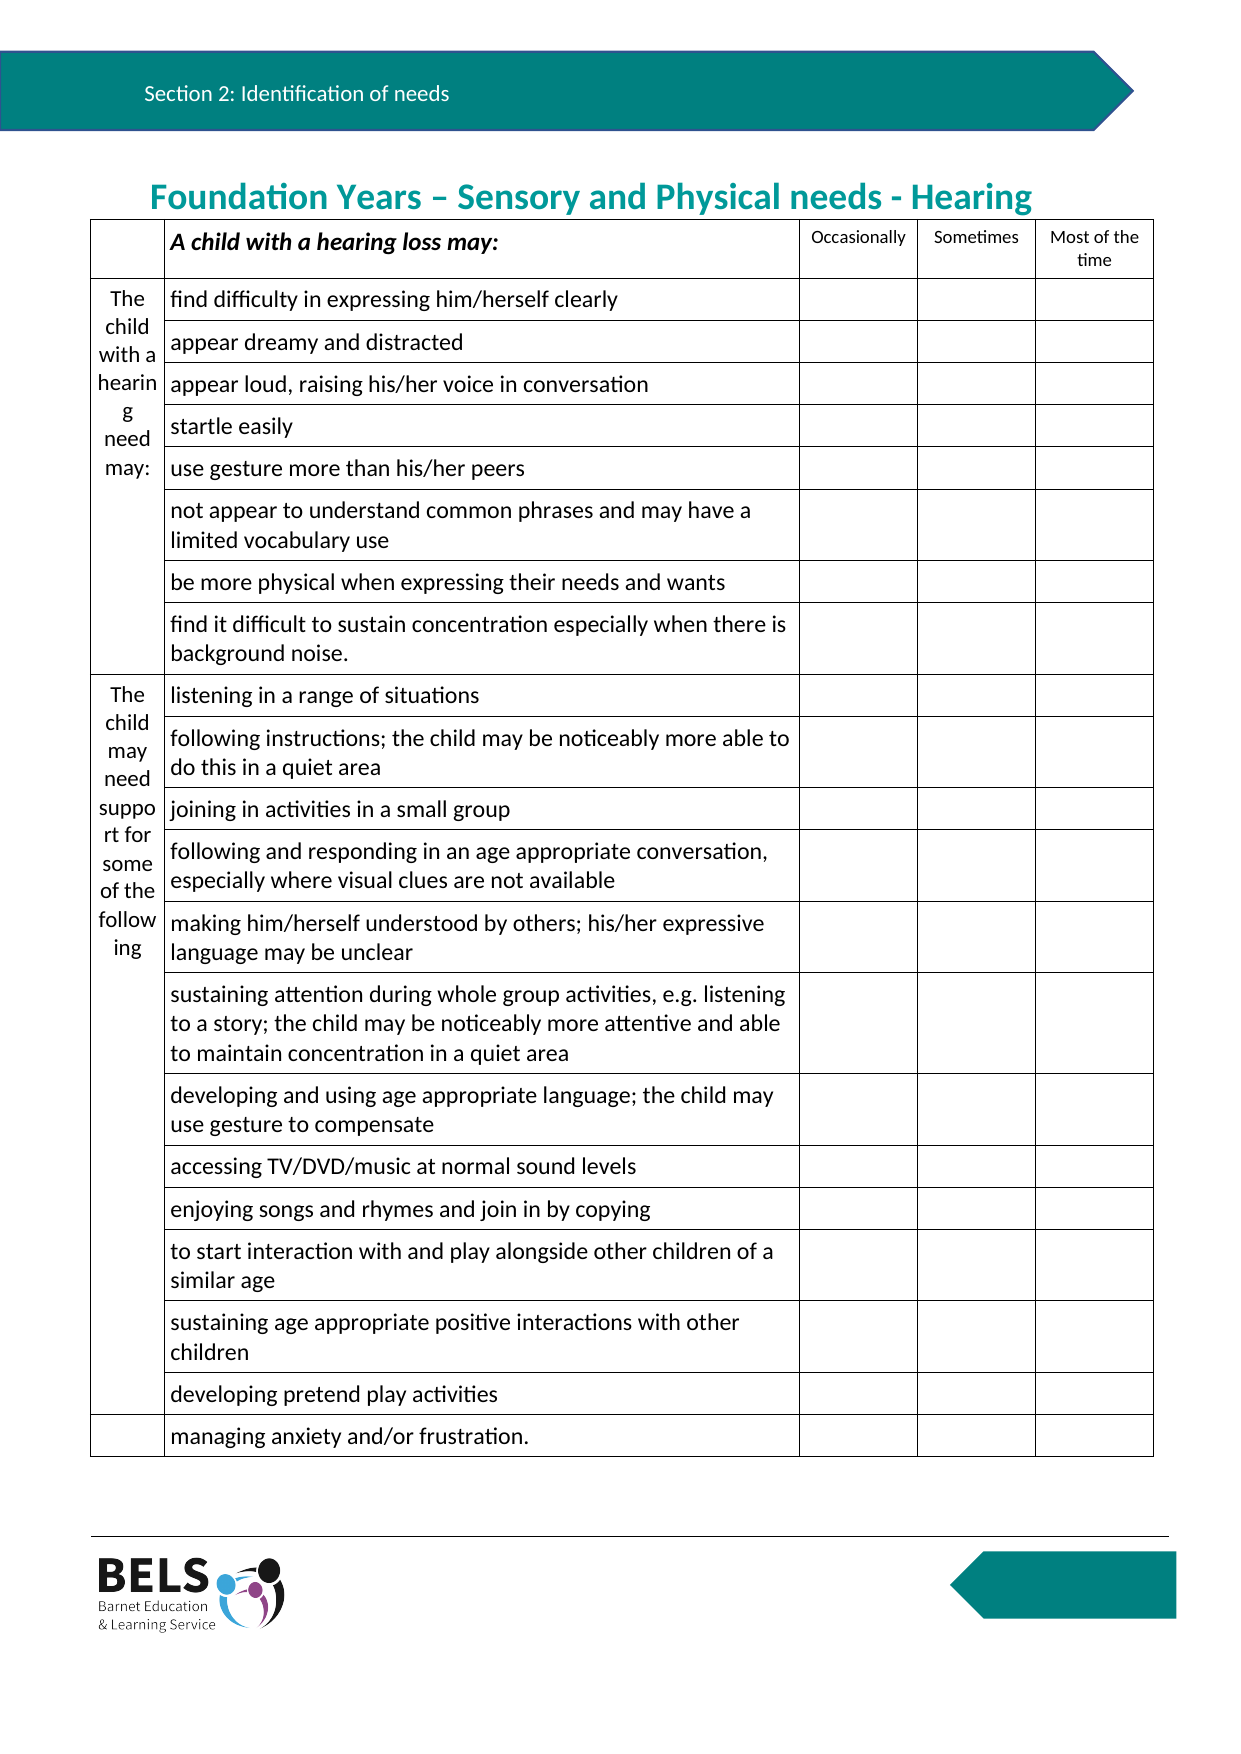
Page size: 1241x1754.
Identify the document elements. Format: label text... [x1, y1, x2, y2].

table_header [91, 220, 164, 277]
table_cell [1036, 1373, 1153, 1414]
table_cell [800, 1074, 917, 1144]
table_cell be more physical when expressing their needs and wants [165, 561, 799, 602]
table_cell [918, 603, 1035, 673]
table_cell [918, 1415, 1035, 1456]
table_cell [918, 561, 1035, 602]
table_cell to start interaction with and play alongside other children of a similar age [165, 1230, 799, 1300]
table_cell developing and using age appropriate language; the child may use gesture to compensate [165, 1074, 799, 1144]
table_cell [1036, 1146, 1153, 1187]
table_cell [1036, 363, 1153, 404]
table_cell [800, 490, 917, 560]
table_cell sustaining age appropriate positive interactions with other children [165, 1301, 799, 1372]
table_cell [918, 279, 1035, 320]
table_cell [800, 973, 917, 1073]
table_cell [1036, 675, 1153, 716]
table_cell accessing TV/DVD/music at normal sound levels [165, 1146, 799, 1187]
table_cell [1036, 447, 1153, 488]
table_header A child with a hearing loss may: [165, 220, 799, 277]
table_cell [800, 405, 917, 446]
table_cell [918, 490, 1035, 560]
table_cell [1036, 490, 1153, 560]
table_cell [918, 1188, 1035, 1229]
table_cell enjoying songs and rhymes and join in by copying [165, 1188, 799, 1229]
table_cell [1036, 902, 1153, 972]
table_cell [800, 788, 917, 829]
table_cell [1036, 1230, 1153, 1300]
table_cell [1036, 717, 1153, 787]
table_cell [800, 1373, 917, 1414]
table_cell appear dreamy and distracted [165, 321, 799, 362]
table_cell making him/herself understood by others; his/her expressive language may be unclear [165, 902, 799, 972]
subtitle Foundation Years – Sensory and Physical needs - Hearing [150, 173, 1167, 219]
table_cell following instructions; the child may be noticeably more able to do this in a quiet area [165, 717, 799, 787]
table_cell [918, 447, 1035, 488]
table_cell [918, 1230, 1035, 1300]
table_cell [1036, 603, 1153, 673]
table_cell [1036, 788, 1153, 829]
table_cell [1036, 1074, 1153, 1144]
table_cell appear loud, raising his/her voice in conversation [165, 363, 799, 404]
table_cell sustaining attention during whole group activities, e.g. listening to a story; the child may be noticeably more attentive and able to maintain concentration in a quiet area [165, 973, 799, 1073]
table_cell [800, 561, 917, 602]
table_cell [918, 973, 1035, 1073]
table_cell managing anxiety and/or frustration. [165, 1415, 799, 1456]
table_cell startle easily [165, 405, 799, 446]
table_cell [918, 1074, 1035, 1144]
table_cell [91, 1415, 164, 1456]
table_cell The child may need support for some of the following [91, 675, 164, 1414]
table_cell find difficulty in expressing him/herself clearly [165, 279, 799, 320]
table_cell listening in a range of situations [165, 675, 799, 716]
table_cell following and responding in an age appropriate conversation, especially where visual clues are not available [165, 830, 799, 901]
table_cell [918, 788, 1035, 829]
table_cell [918, 675, 1035, 716]
table_cell [800, 675, 917, 716]
table_cell use gesture more than his/her peers [165, 447, 799, 488]
table_cell [1036, 1415, 1153, 1456]
table_cell [918, 405, 1035, 446]
table_cell [800, 830, 917, 901]
table_cell [918, 717, 1035, 787]
table_header Occasionally [800, 220, 917, 277]
table_cell [918, 1146, 1035, 1187]
table_cell [1036, 561, 1153, 602]
table_header Most of the time [1036, 220, 1153, 277]
table_cell [800, 1188, 917, 1229]
table_header Sometimes [918, 220, 1035, 277]
table_cell [1036, 830, 1153, 901]
table_cell [800, 603, 917, 673]
table_cell [918, 1301, 1035, 1372]
table_cell The child with a hearing need may: [91, 279, 164, 673]
table_cell [800, 1415, 917, 1456]
table_cell [918, 902, 1035, 972]
table_cell [1036, 405, 1153, 446]
table_cell [918, 321, 1035, 362]
table_cell [800, 321, 917, 362]
table_cell [918, 1373, 1035, 1414]
table_cell [800, 279, 917, 320]
table_cell joining in activities in a small group [165, 788, 799, 829]
table_cell [1036, 973, 1153, 1073]
table_cell not appear to understand common phrases and may have a limited vocabulary use [165, 490, 799, 560]
table_cell [800, 902, 917, 972]
table_cell developing pretend play activities [165, 1373, 799, 1414]
table_cell [918, 363, 1035, 404]
table_cell [1036, 279, 1153, 320]
table_cell [800, 1146, 917, 1187]
table_cell [1036, 1301, 1153, 1372]
table_cell [800, 717, 917, 787]
table_cell [800, 1301, 917, 1372]
table_cell [800, 363, 917, 404]
table_cell [918, 830, 1035, 901]
table_cell [800, 1230, 917, 1300]
table_cell [1036, 1188, 1153, 1229]
table_cell find it difficult to sustain concentration especially when there is background noise. [165, 603, 799, 673]
table_cell [800, 447, 917, 488]
table_cell [1036, 321, 1153, 362]
